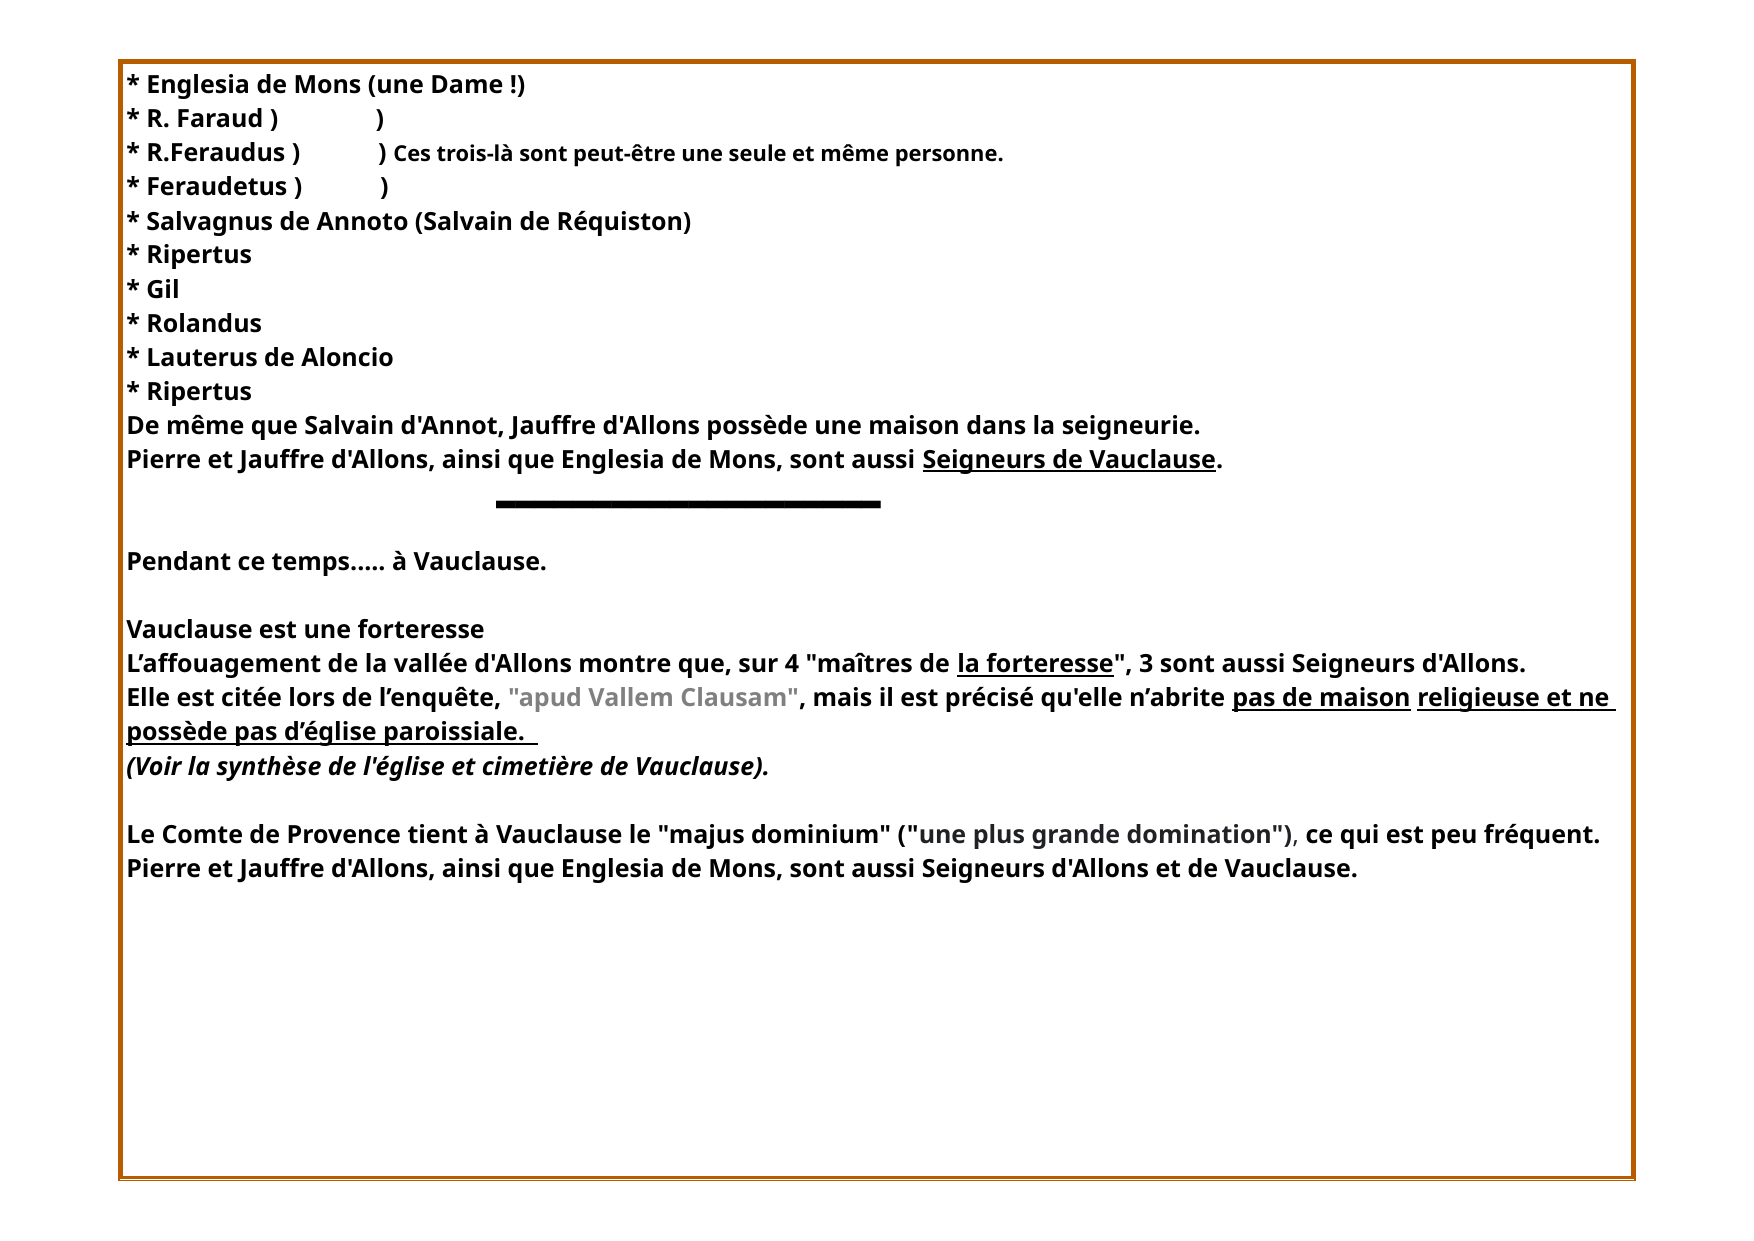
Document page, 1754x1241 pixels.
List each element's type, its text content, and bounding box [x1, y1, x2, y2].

text * Rolandus [126, 305, 1628, 339]
text * R. Faraud ) ) [126, 101, 1628, 135]
text ▂▂▂▂▂▂▂▂▂▂▂▂▂▂▂▂▂▂▂▂ [126, 476, 1628, 510]
text * Ripertus [126, 237, 1628, 271]
text * Lauterus de Aloncio [126, 339, 1628, 373]
text (Voir la synthèse de l'église et cimetière de Vauclause). [126, 748, 1628, 782]
text * Englesia de Mons (une Dame !) [126, 67, 1628, 101]
text * Salvagnus de Annoto (Salvain de Réquiston) [126, 203, 1628, 237]
text L’affouagement de la vallée d'Allons montre que, sur 4 "maîtres de la forteresse", 3 sont aussi Seigneurs d'Allons. [126, 646, 1628, 680]
text Le Comte de Provence tient à Vauclause le "majus dominium" ("une plus grande domination"), ce qui est peu fréquent. [126, 816, 1628, 850]
text De même que Salvain d'Annot, Jauffre d'Allons possède une maison dans la seigneurie. [126, 407, 1628, 442]
text * R.Feraudus ) ) Ces trois-là sont peut-être une seule et même personne. [126, 135, 1628, 169]
text * Gil [126, 271, 1628, 305]
text * Ripertus [126, 373, 1628, 407]
text Pierre et Jauffre d'Allons, ainsi que Englesia de Mons, sont aussi Seigneurs de Vauclause. [126, 442, 1628, 476]
text Pierre et Jauffre d'Allons, ainsi que Englesia de Mons, sont aussi Seigneurs d'Allons et de Vauclause. [126, 850, 1628, 884]
text Vauclause est une forteresse [126, 612, 1628, 646]
text Elle est citée lors de l’enquête, "apud Vallem Clausam", mais il est précisé qu'elle n’abrite pas de maison religieuse et ne possède pas d’église paroissiale. [126, 680, 1628, 748]
text Pendant ce temps..... à Vauclause. [126, 544, 1628, 578]
text * Feraudetus ) ) [126, 169, 1628, 203]
